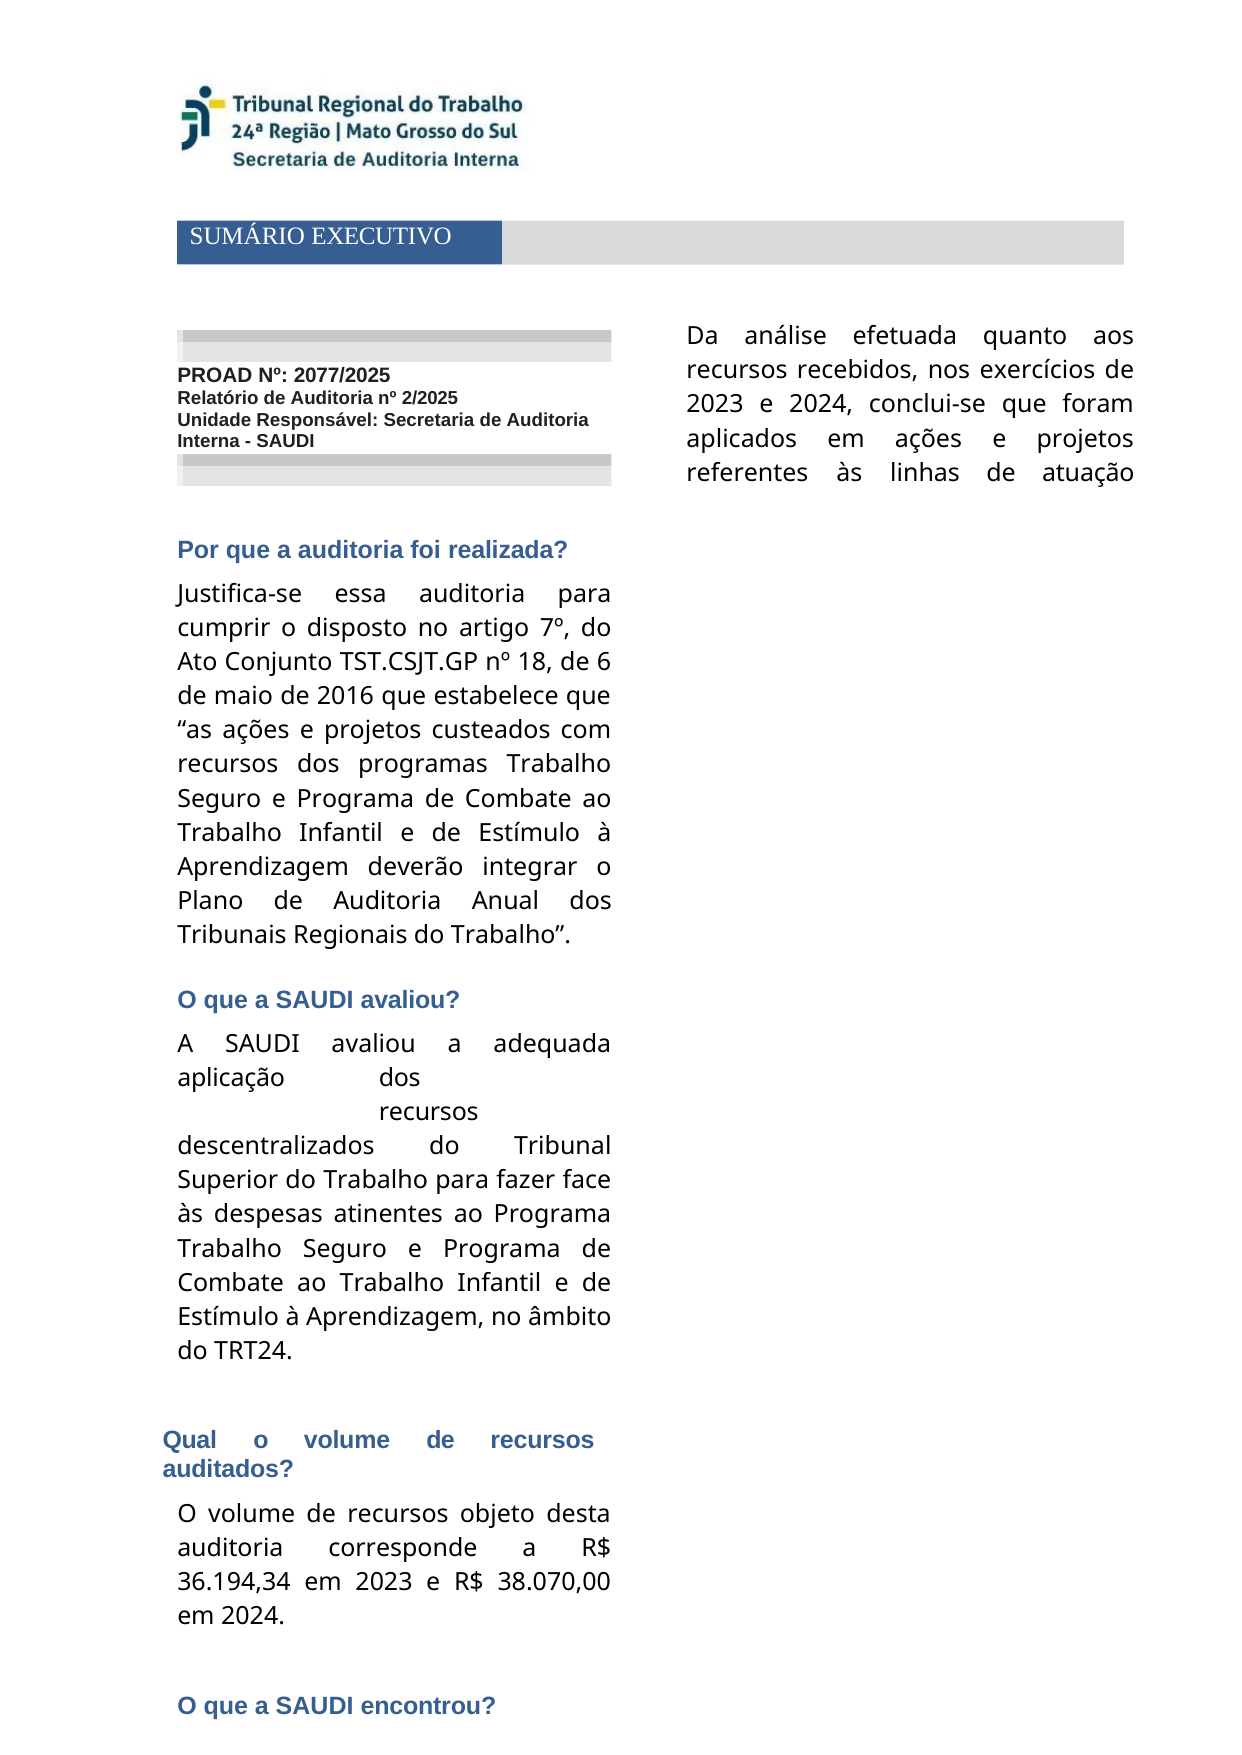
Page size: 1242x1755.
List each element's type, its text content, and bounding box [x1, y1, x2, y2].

subtitle O que a SAUDI avaliou? [177, 984, 616, 1013]
text Relatório de Auditoria nº 2/2025 [177, 387, 616, 408]
subtitle Qual o volume de recursos auditados? [162, 1426, 611, 1483]
text A SAUDI avaliou a adequada aplicação dos recursos descentralizados do Tribunal Superior do Trabalho para fazer face às despesas atinentes ao Programa Trabalho Seguro e Programa de Combate ao Trabalho Infantil e de Estímulo à Aprendizagem, no âmbito do TRT24. [177, 1026, 612, 1366]
text Da análise efetuada quanto aos recursos recebidos, nos exercícios de 2023 e 2024, conclui-se que foram aplicados em ações e projetos referentes às linhas de atuação [686, 318, 1134, 488]
text Unidade Responsável: Secretaria de Auditoria Interna - SAUDI [177, 408, 616, 451]
subtitle Por que a auditoria foi realizada? [177, 534, 616, 563]
text O volume de recursos objeto desta auditoria corresponde a R$ 36.194,34 em 2023 e R$ 38.070,00 em 2024. [177, 1496, 611, 1632]
text Justifica-se essa auditoria para cumprir o disposto no artigo 7º, do Ato Conjunto TST.CSJT.GP nº 18, de 6 de maio de 2016 que estabelece que “as ações e projetos custeados com recursos dos programas Trabalho Seguro e Programa de Combate ao Trabalho Infantil e de Estímulo à Aprendizagem deverão integrar o Plano de Auditoria Anual dos Tribunais Regionais do Trabalho”. [177, 576, 612, 951]
subtitle O que a SAUDI encontrou? [177, 1691, 616, 1719]
text PROAD Nº: 2077/2025 [177, 363, 616, 387]
